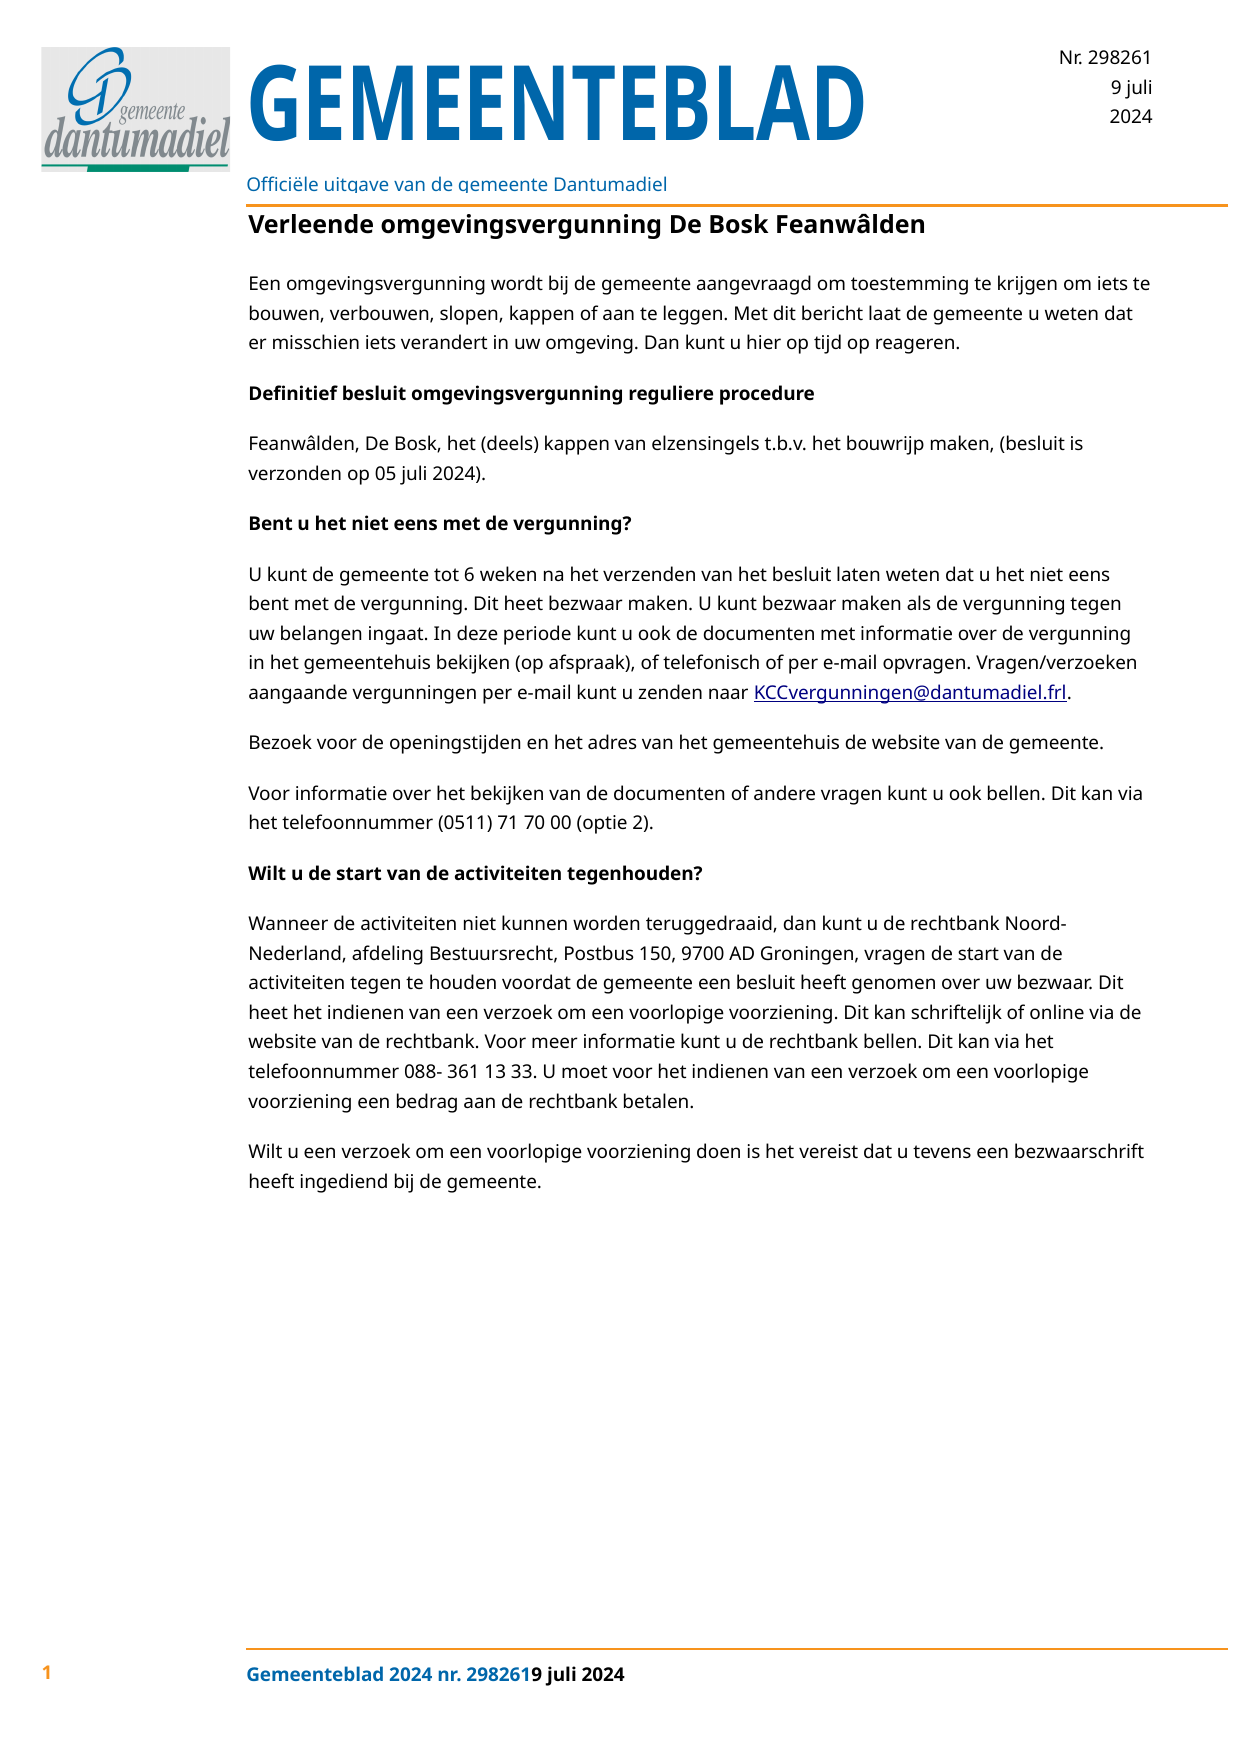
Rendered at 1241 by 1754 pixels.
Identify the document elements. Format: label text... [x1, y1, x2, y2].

text Feanwâlden, De Bosk, het (deels) kappen van elzensingels t.b.v. het bouwrijp maken, (besluit is verzonden op 05 juli 2024). [248, 430, 1152, 486]
text Een omgevingsvergunning wordt bij de gemeente aangevraagd om toestemming te krijgen om iets te bouwen, verbouwen, slopen, kappen of aan te leggen. Met dit bericht laat de gemeente u weten dat er misschien iets verandert in uw omgeving. Dan kunt u hier op tijd op reageren. [248, 270, 1152, 355]
text Wilt u de start van de activiteiten tegenhouden? [248, 860, 1152, 886]
text Voor informatie over het bekijken van de documenten of andere vragen kunt u ook bellen. Dit kan via het telefoonnummer (0511) 71 70 00 (optie 2). [248, 780, 1152, 835]
text U kunt de gemeente tot 6 weken na het verzenden van het besluit laten weten dat u het niet eens bent met de vergunning. Dit heet bezwaar maken. U kunt bezwaar maken als de vergunning tegen uw belangen ingaat. In deze periode kunt u ook de documenten met informatie over de vergunning in het gemeentehuis bekijken (op afspraak), of telefonisch of per e-mail opvragen. Vragen/verzoeken aangaande vergunningen per e-mail kunt u zenden naar KCCvergunningen@dantumadiel.frl. [248, 561, 1152, 705]
text Bezoek voor de openingstijden en het adres van het gemeentehuis de website van de gemeente. [248, 729, 1152, 755]
picture [41, 47, 231, 172]
text Wanneer de activiteiten niet kunnen worden teruggedraaid, dan kunt u de rechtbank Noord-Nederland, afdeling Bestuursrecht, Postbus 150, 9700 AD Groningen, vragen de start van de activiteiten tegen te houden voordat de gemeente een besluit heeft genomen over uw bezwaar. Dit heet het indienen van een verzoek om een voorlopige voorziening. Dit kan schriftelijk of online via de website van de rechtbank. Voor meer informatie kunt u de rechtbank bellen. Dit kan via het telefoonnummer 088- 361 13 33. U moet voor het indienen van een verzoek om een voorlopige voorziening een bedrag aan de rechtbank betalen. [248, 910, 1152, 1113]
text Wilt u een verzoek om een voorlopige voorziening doen is het vereist dat u tevens een bezwaarschrift heeft ingediend bij de gemeente. [248, 1138, 1152, 1193]
text Verleende omgevingsvergunning De Bosk Feanwâlden [248, 207, 1152, 241]
text Definitief besluit omgevingsvergunning reguliere procedure [248, 380, 1152, 406]
text Bent u het niet eens met de vergunning? [248, 510, 1152, 536]
